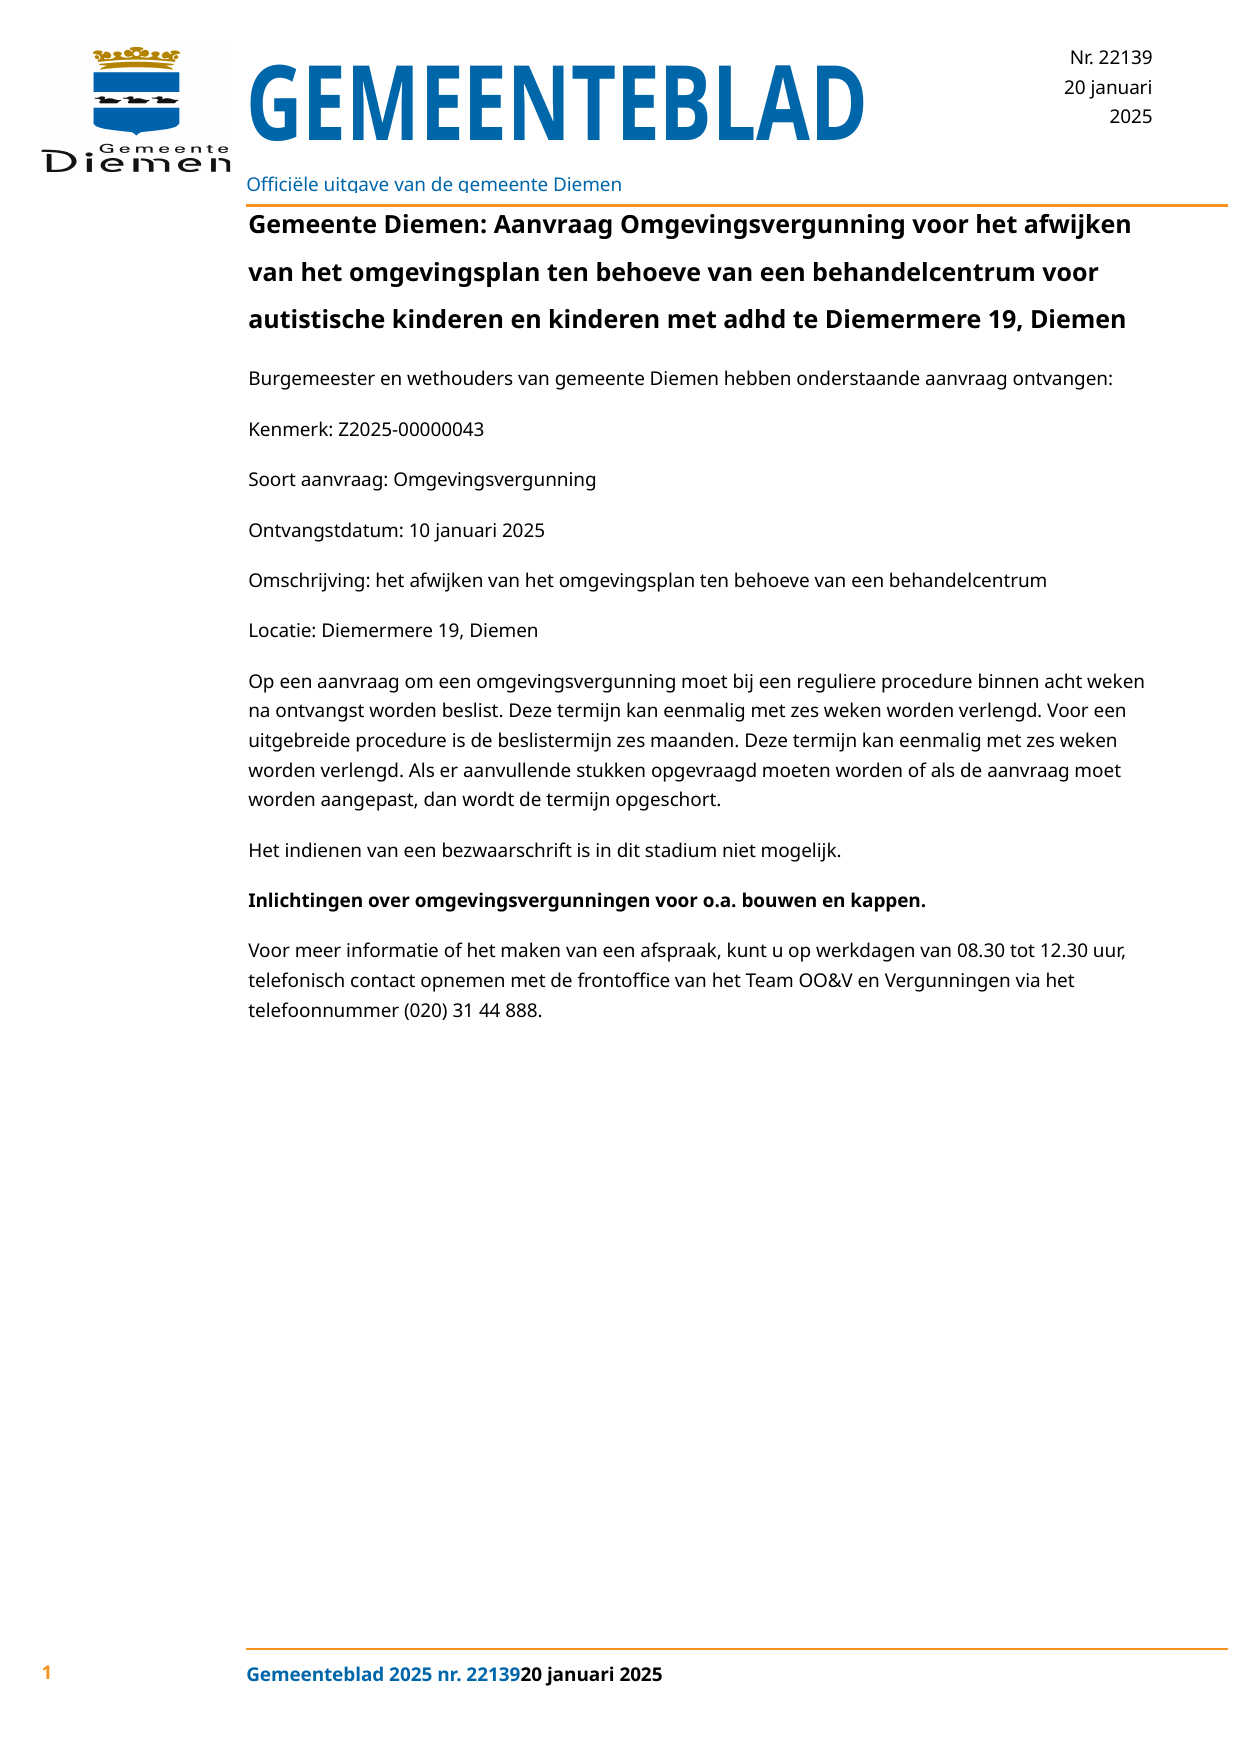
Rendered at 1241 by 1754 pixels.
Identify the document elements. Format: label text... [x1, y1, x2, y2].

text Omschrijving: het afwijken van het omgevingsplan ten behoeve van een behandelcentrum [248, 567, 1152, 593]
text Locatie: Diemermere 19, Diemen [248, 618, 1152, 643]
text Het indienen van een bezwaarschrift is in dit stadium niet mogelijk. [248, 837, 1152, 862]
text Ontvangstdatum: 10 januari 2025 [248, 517, 1152, 542]
text Burgemeester en wethouders van gemeente Diemen hebben onderstaande aanvraag ontvangen: [248, 366, 1152, 391]
text Inlichtingen over omgevingsvergunningen voor o.a. bouwen en kappen. [248, 887, 1152, 913]
text Kenmerk: Z2025-00000043 [248, 416, 1152, 442]
picture [41, 47, 231, 172]
text Voor meer informatie of het maken van een afspraak, kunt u op werkdagen van 08.30 tot 12.30 uur, telefonisch contact opnemen met de frontoffice van het Team OO&V en Vergunningen via het telefoonnummer (020) 31 44 888. [248, 938, 1152, 1022]
text Gemeente Diemen: Aanvraag Omgevingsvergunning voor het afwijken van het omgevingsplan ten behoeve van een behandelcentrum voor autistische kinderen en kinderen met adhd te Diemermere 19, Diemen [248, 207, 1152, 336]
text Soort aanvraag: Omgevingsvergunning [248, 466, 1152, 492]
text Op een aanvraag om een omgevingsvergunning moet bij een reguliere procedure binnen acht weken na ontvangst worden beslist. Deze termijn kan eenmalig met zes weken worden verlengd. Voor een uitgebreide procedure is de beslistermijn zes maanden. Deze termijn kan eenmalig met zes weken worden verlengd. Als er aanvullende stukken opgevraagd moeten worden of als de aanvraag moet worden aangepast, dan wordt de termijn opgeschort. [248, 668, 1152, 812]
